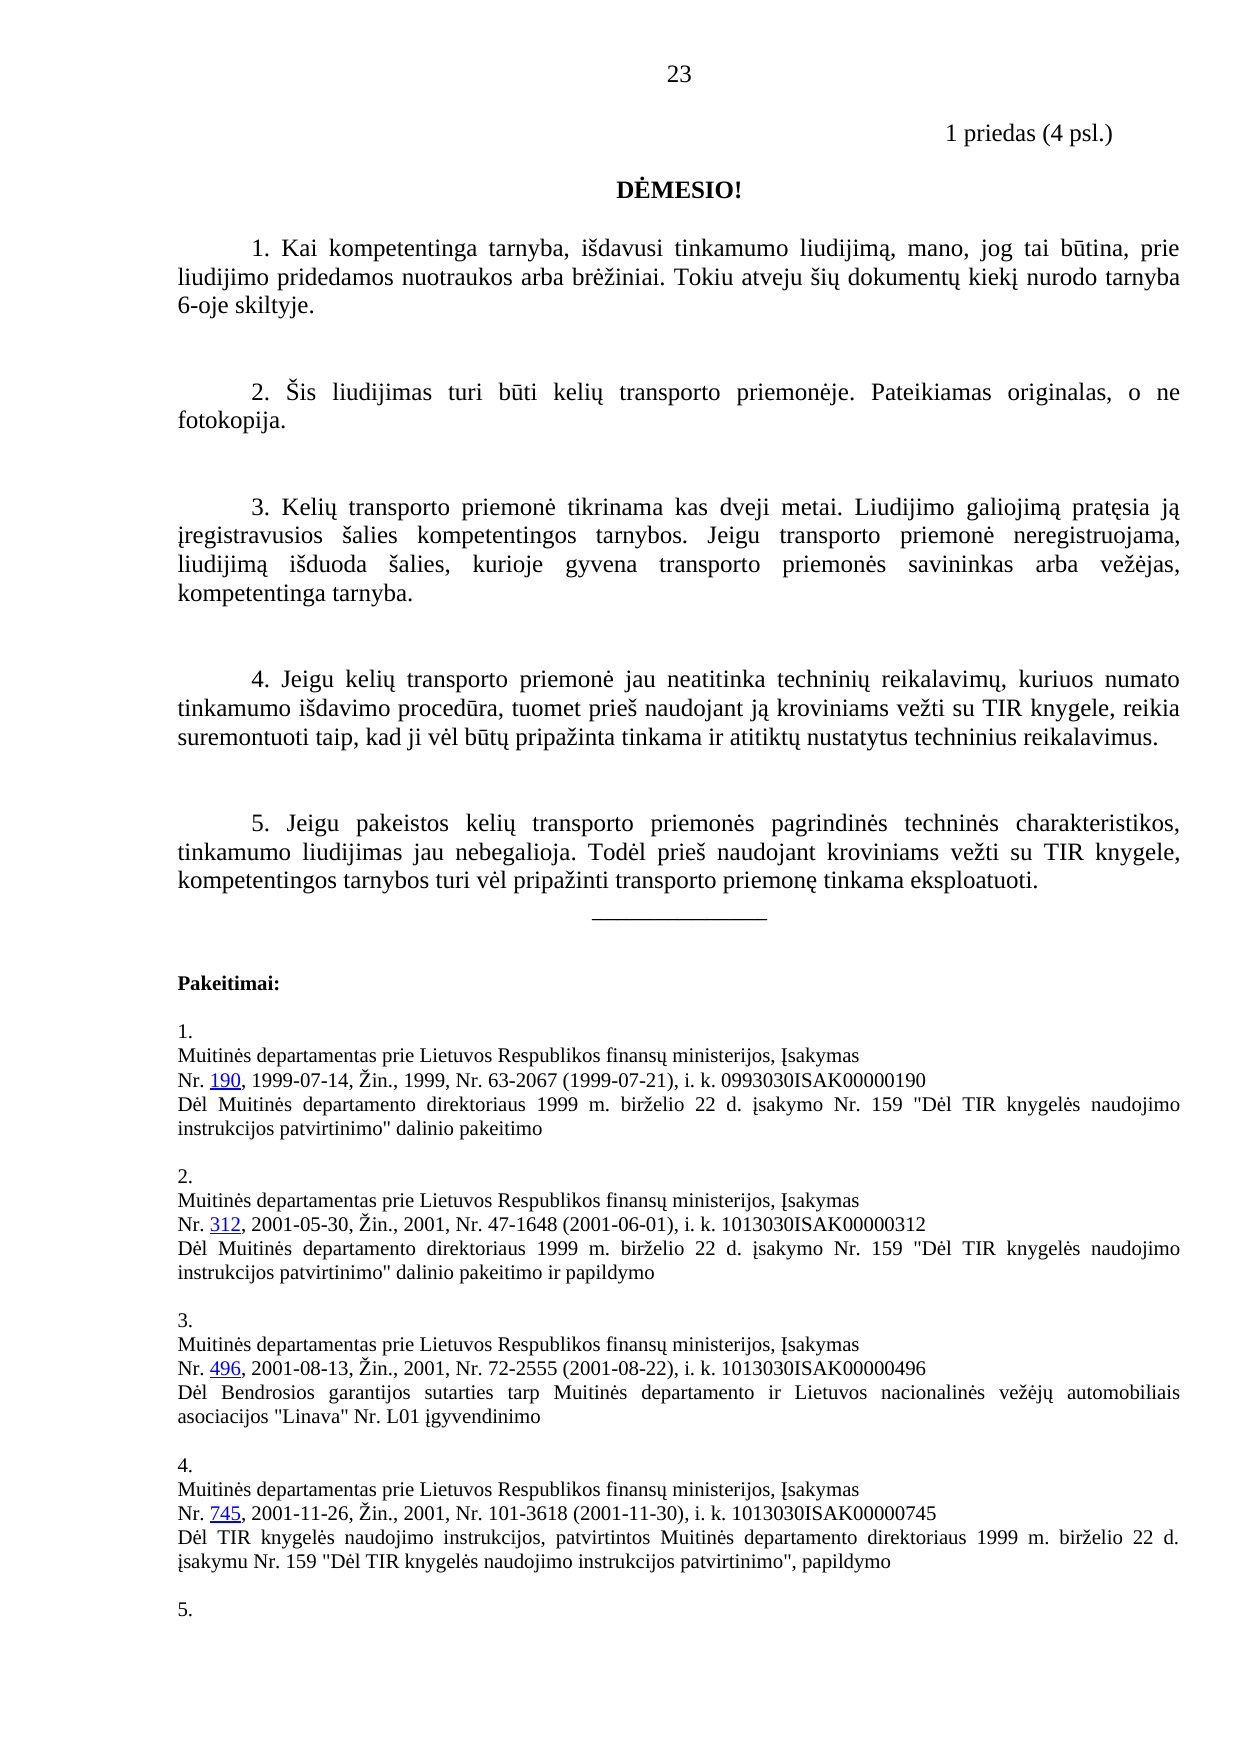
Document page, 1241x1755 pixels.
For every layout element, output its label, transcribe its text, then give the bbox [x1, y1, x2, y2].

text Muitinės departamentas prie Lietuvos Respublikos finansų ministerijos, Įsakymas [177, 1043, 1181, 1067]
text 3. Kelių transporto priemonė tikrinama kas dveji metai. Liudijimo galiojimą pratęsia ją įregistravusios šalies kompetentingos tarnybos. Jeigu transporto priemonė neregistruojama, liudijimą išduoda šalies, kurioje gyvena transporto priemonės savininkas arba vežėjas, kompetentinga tarnyba. [177, 492, 1181, 607]
text Nr. 745, 2001-11-26, Žin., 2001, Nr. 101-3618 (2001-11-30), i. k. 1013030ISAK00000745 [177, 1501, 1181, 1525]
text 2. Šis liudijimas turi būti kelių transporto priemonėje. Pateikiamas originalas, o ne fotokopija. [177, 377, 1181, 434]
text 1. [177, 1019, 1181, 1043]
text Dėl Muitinės departamento direktoriaus 1999 m. birželio 22 d. įsakymo Nr. 159 "Dėl TIR knygelės naudojimo instrukcijos patvirtinimo" dalinio pakeitimo [177, 1092, 1181, 1140]
text 3. [177, 1308, 1181, 1332]
text DĖMESIO! [177, 176, 1181, 204]
text Muitinės departamentas prie Lietuvos Respublikos finansų ministerijos, Įsakymas [177, 1332, 1181, 1356]
text Nr. 190, 1999-07-14, Žin., 1999, Nr. 63-2067 (1999-07-21), i. k. 0993030ISAK00000190 [177, 1067, 1181, 1092]
text Nr. 496, 2001-08-13, Žin., 2001, Nr. 72-2555 (2001-08-22), i. k. 1013030ISAK00000496 [177, 1356, 1181, 1380]
text Pakeitimai: [177, 971, 1181, 995]
text ______________ [177, 894, 1181, 923]
text Dėl TIR knygelės naudojimo instrukcijos, patvirtintos Muitinės departamento direktoriaus 1999 m. birželio 22 d. įsakymu Nr. 159 "Dėl TIR knygelės naudojimo instrukcijos patvirtinimo", papildymo [177, 1525, 1181, 1573]
text Dėl Muitinės departamento direktoriaus 1999 m. birželio 22 d. įsakymo Nr. 159 "Dėl TIR knygelės naudojimo instrukcijos patvirtinimo" dalinio pakeitimo ir papildymo [177, 1236, 1181, 1284]
text Muitinės departamentas prie Lietuvos Respublikos finansų ministerijos, Įsakymas [177, 1188, 1181, 1212]
text Nr. 312, 2001-05-30, Žin., 2001, Nr. 47-1648 (2001-06-01), i. k. 1013030ISAK00000312 [177, 1212, 1181, 1236]
text 4. [177, 1452, 1181, 1477]
text 2. [177, 1164, 1181, 1188]
text 5. Jeigu pakeistos kelių transporto priemonės pagrindinės techninės charakteristikos, tinkamumo liudijimas jau nebegalioja. Todėl prieš naudojant kroviniams vežti su TIR knygele, kompetentingos tarnybos turi vėl pripažinti transporto priemonę tinkama eksploatuoti. [177, 808, 1181, 894]
text 1. Kai kompetentinga tarnyba, išdavusi tinkamumo liudijimą, mano, jog tai būtina, prie liudijimo pridedamos nuotraukos arba brėžiniai. Tokiu atveju šių dokumentų kiekį nurodo tarnyba 6-oje skiltyje. [177, 233, 1181, 319]
text 1 priedas (4 psl.) [945, 118, 1181, 147]
text 4. Jeigu kelių transporto priemonė jau neatitinka techninių reikalavimų, kuriuos numato tinkamumo išdavimo procedūra, tuomet prieš naudojant ją kroviniams vežti su TIR knygele, reikia suremontuoti taip, kad ji vėl būtų pripažinta tinkama ir atitiktų nustatytus techninius reikalavimus. [177, 664, 1181, 751]
text 5. [177, 1597, 1181, 1621]
text Muitinės departamentas prie Lietuvos Respublikos finansų ministerijos, Įsakymas [177, 1477, 1181, 1501]
text Dėl Bendrosios garantijos sutarties tarp Muitinės departamento ir Lietuvos nacionalinės vežėjų automobiliais asociacijos "Linava" Nr. L01 įgyvendinimo [177, 1380, 1181, 1428]
